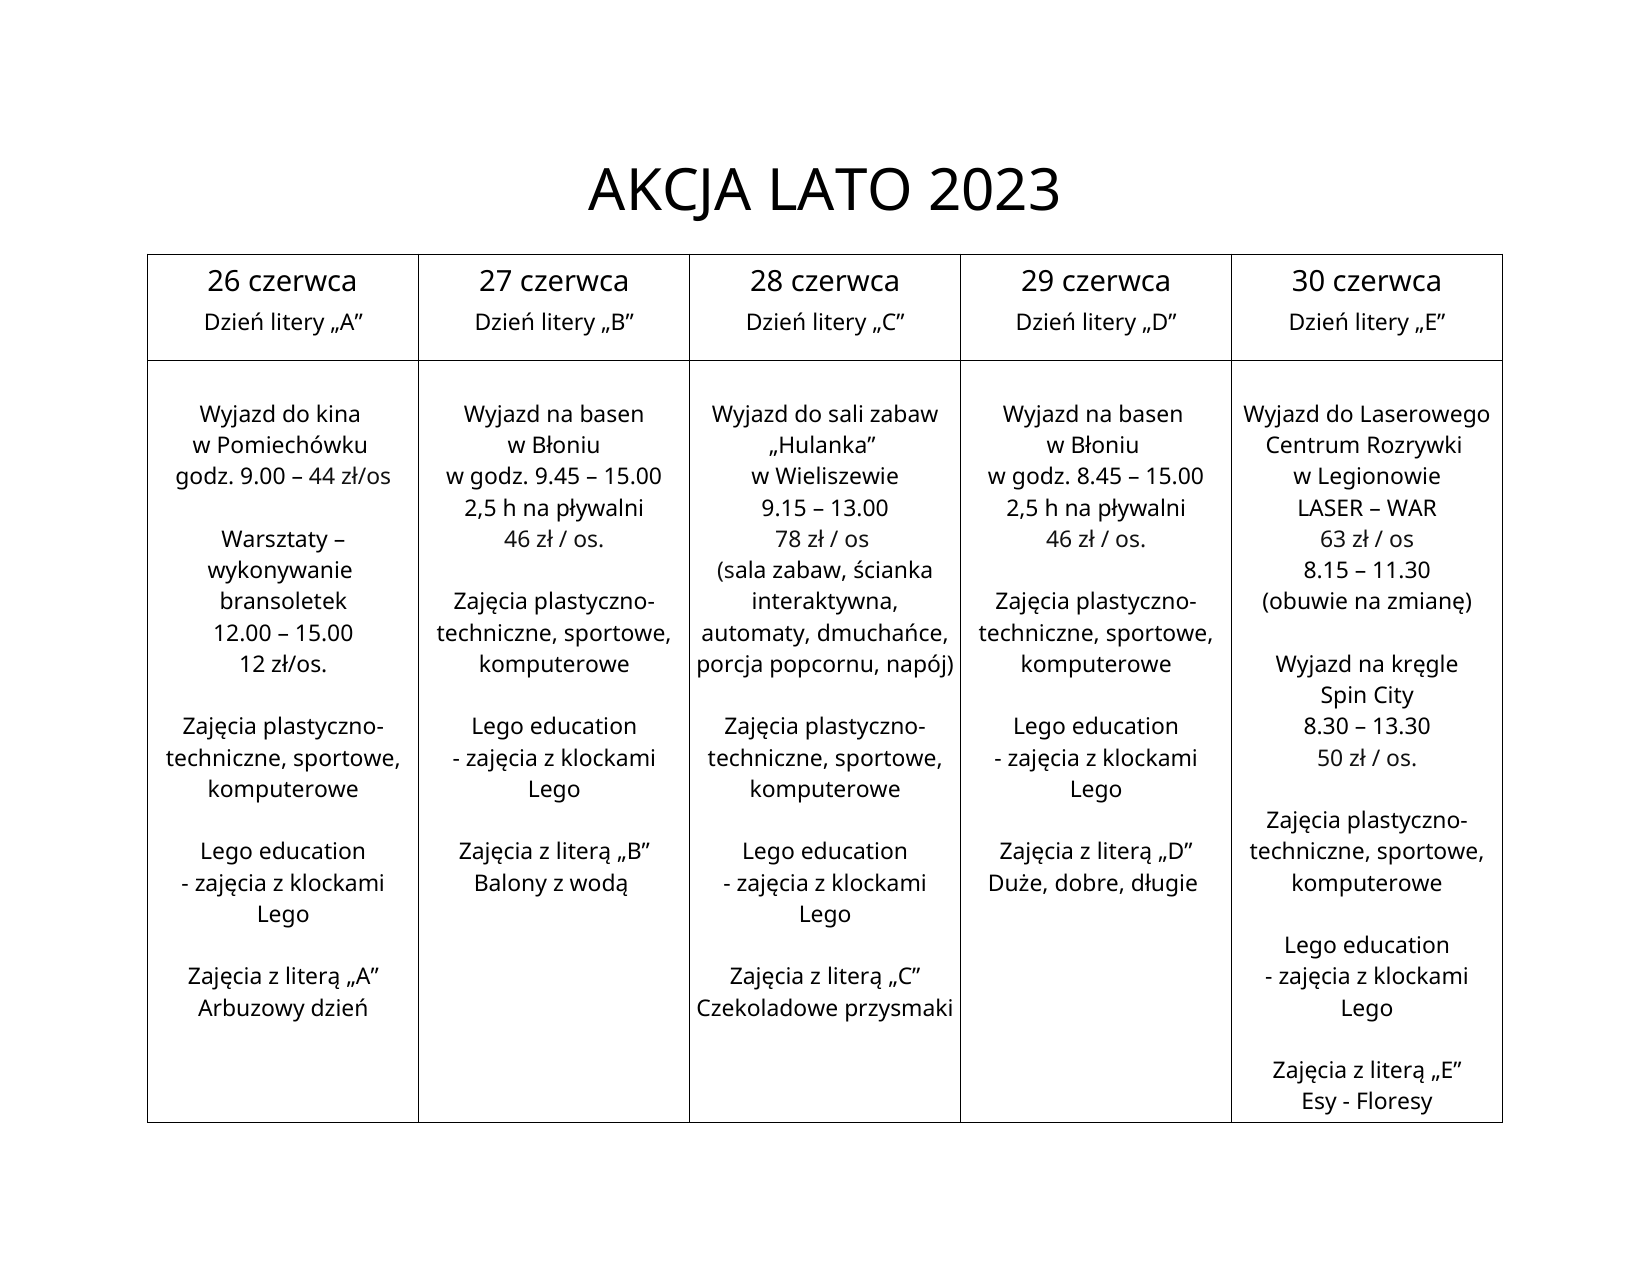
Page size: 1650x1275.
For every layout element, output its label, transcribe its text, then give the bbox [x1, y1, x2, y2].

table_cell Wyjazd na basen w Błoniu w godz. 8.45 – 15.00 2,5 h na pływalni 46 zł / os. Zajęcia plastyczno-techniczne, sportowe, komputerowe Lego education - zajęcia z klockami Lego Zajęcia z literą „D” Duże, dobre, długie [961, 361, 1231, 1122]
table_header 26 czerwca Dzień litery „A” [148, 255, 418, 360]
table_header 30 czerwca Dzień litery „E” [1232, 255, 1502, 360]
table_cell Wyjazd na basen w Błoniu w godz. 9.45 – 15.00 2,5 h na pływalni 46 zł / os. Zajęcia plastyczno-techniczne, sportowe, komputerowe Lego education - zajęcia z klockami Lego Zajęcia z literą „B” Balony z wodą [419, 361, 689, 1122]
table_header 28 czerwca Dzień litery „C” [690, 255, 960, 360]
table_cell Wyjazd do sali zabaw „Hulanka” w Wieliszewie 9.15 – 13.00 78 zł / os (sala zabaw, ścianka interaktywna, automaty, dmuchańce, porcja popcornu, napój) Zajęcia plastyczno-techniczne, sportowe, komputerowe Lego education - zajęcia z klockami Lego Zajęcia z literą „C” Czekoladowe przysmaki [690, 361, 960, 1122]
table_cell Wyjazd do Laserowego Centrum Rozrywki w Legionowie LASER – WAR 63 zł / os 8.15 – 11.30 (obuwie na zmianę) Wyjazd na kręgle Spin City 8.30 – 13.30 50 zł / os. Zajęcia plastyczno-techniczne, sportowe, komputerowe Lego education - zajęcia z klockami Lego Zajęcia z literą „E” Esy - Floresy [1232, 361, 1502, 1122]
table_cell Wyjazd do kina w Pomiechówku godz. 9.00 – 44 zł/os Warsztaty – wykonywanie bransoletek 12.00 – 15.00 12 zł/os. Zajęcia plastyczno-techniczne, sportowe, komputerowe Lego education - zajęcia z klockami Lego Zajęcia z literą „A” Arbuzowy dzień [148, 361, 418, 1122]
text AKCJA LATO 2023 [148, 148, 1502, 227]
table_header 27 czerwca Dzień litery „B” [419, 255, 689, 360]
table_header 29 czerwca Dzień litery „D” [961, 255, 1231, 360]
